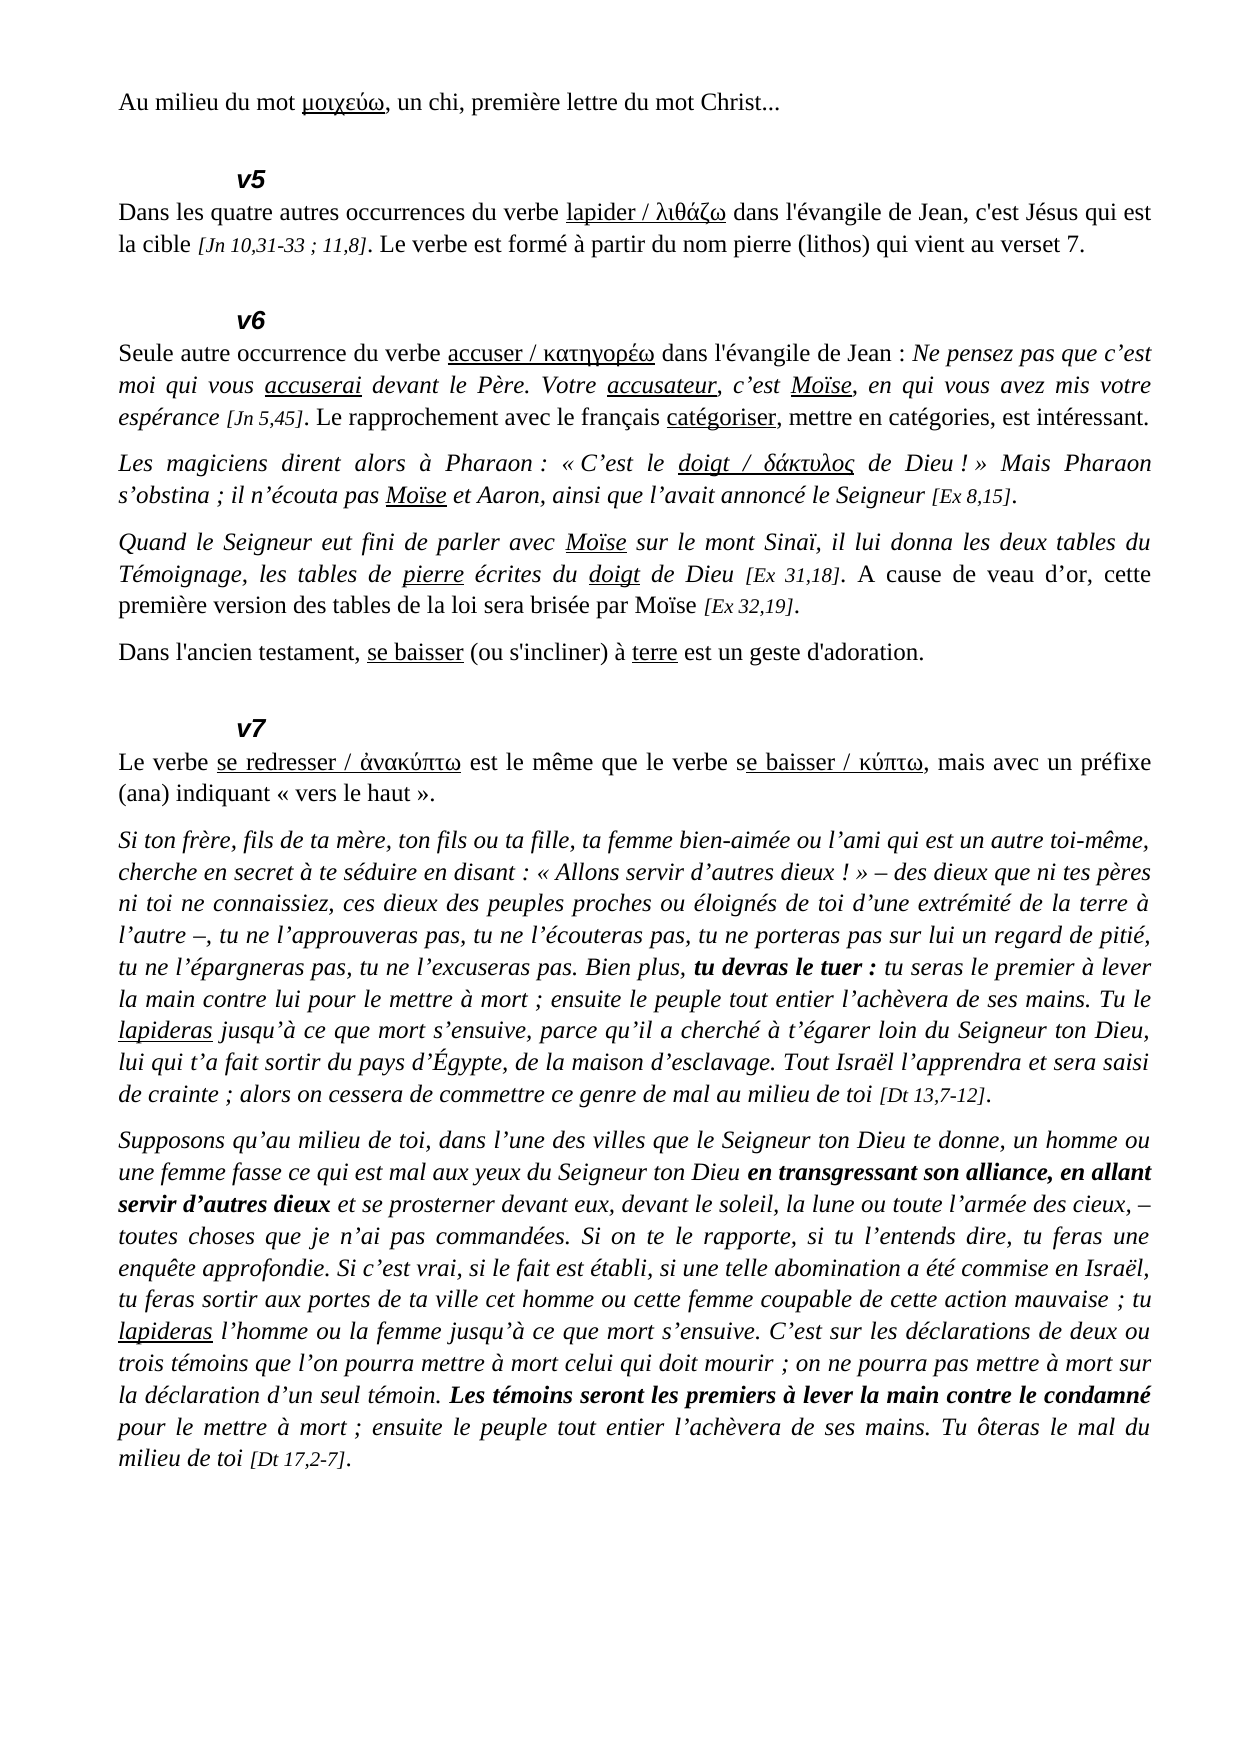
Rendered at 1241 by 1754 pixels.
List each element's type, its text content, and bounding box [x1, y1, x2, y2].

text Le verbe se redresser / ἀνακύπτω est le même que le verbe se baisser / κύπτω, mais avec un préfixe (ana) indiquant « vers le haut ». [118, 748, 1152, 807]
text Si ton frère, fils de ta mère, ton fils ou ta fille, ta femme bien-aimée ou l’ami qui est un autre toi-même, cherche en secret à te séduire en disant : « Allons servir d’autres dieux ! » – des dieux que ni tes pères ni toi ne connaissiez, ces dieux des peuples proches ou éloignés de toi d’une extrémité de la terre à l’autre –, tu ne l’approuveras pas, tu ne l’écouteras pas, tu ne porteras pas sur lui un regard de pitié, tu ne l’épargneras pas, tu ne l’excuseras pas. Bien plus, tu devras le tuer : tu seras le premier à lever la main contre lui pour le mettre à mort ; ensuite le peuple tout entier l’achèvera de ses mains. Tu le lapideras jusqu’à ce que mort s’ensuive, parce qu’il a cherché à t’égarer loin du Seigneur ton Dieu, lui qui t’a fait sortir du pays d’Égypte, de la maison d’esclavage. Tout Israël l’apprendra et sera saisi de crainte ; alors on cessera de commettre ce genre de mal au milieu de toi [Dt 13,7-12]. [118, 826, 1152, 1108]
text Dans l'ancien testament, se baisser (ou s'incliner) à terre est un geste d'adoration. [118, 638, 1152, 666]
text Au milieu du mot μοιχεύω, un chi, première lettre du mot Christ... [118, 88, 1152, 116]
subtitle v7 [236, 714, 1152, 743]
text Supposons qu’au milieu de toi, dans l’une des villes que le Seigneur ton Dieu te donne, un homme ou une femme fasse ce qui est mal aux yeux du Seigneur ton Dieu en transgressant son alliance, en allant servir d’autres dieux et se prosterner devant eux, devant le soleil, la lune ou toute l’armée des cieux, – toutes choses que je n’ai pas commandées. Si on te le rapporte, si tu l’entends dire, tu feras une enquête approfondie. Si c’est vrai, si le fait est établi, si une telle abomination a été commise en Israël, tu feras sortir aux portes de ta ville cet homme ou cette femme coupable de cette action mauvaise ; tu lapideras l’homme ou la femme jusqu’à ce que mort s’ensuive. C’est sur les déclarations de deux ou trois témoins que l’on pourra mettre à mort celui qui doit mourir ; on ne pourra pas mettre à mort sur la déclaration d’un seul témoin. Les témoins seront les premiers à lever la main contre le condamné pour le mettre à mort ; ensuite le peuple tout entier l’achèvera de ses mains. Tu ôteras le mal du milieu de toi [Dt 17,2-7]. [118, 1127, 1152, 1472]
subtitle v6 [236, 306, 1152, 335]
text Dans les quatre autres occurrences du verbe lapider / λιθάζω dans l'évangile de Jean, c'est Jésus qui est la cible [Jn 10,31-33 ; 11,8]. Le verbe est formé à partir du nom pierre (lithos) qui vient au verset 7. [118, 198, 1152, 258]
subtitle v5 [236, 165, 1152, 194]
text Quand le Seigneur eut fini de parler avec Moïse sur le mont Sinaï, il lui donna les deux tables du Témoignage, les tables de pierre écrites du doigt de Dieu [Ex 31,18]. A cause de veau d’or, cette première version des tables de la loi sera brisée par Moïse [Ex 32,19]. [118, 528, 1152, 619]
text Seule autre occurrence du verbe accuser / κατηγορέω dans l'évangile de Jean : Ne pensez pas que c’est moi qui vous accuserai devant le Père. Votre accusateur, c’est Moïse, en qui vous avez mis votre espérance [Jn 5,45]. Le rapprochement avec le français catégoriser, mettre en catégories, est intéressant. [118, 339, 1152, 431]
text Les magiciens dirent alors à Pharaon : « C’est le doigt / δάκτυλος de Dieu ! » Mais Pharaon s’obstina ; il n’écouta pas Moïse et Aaron, ainsi que l’avait annoncé le Seigneur [Ex 8,15]. [118, 449, 1152, 509]
